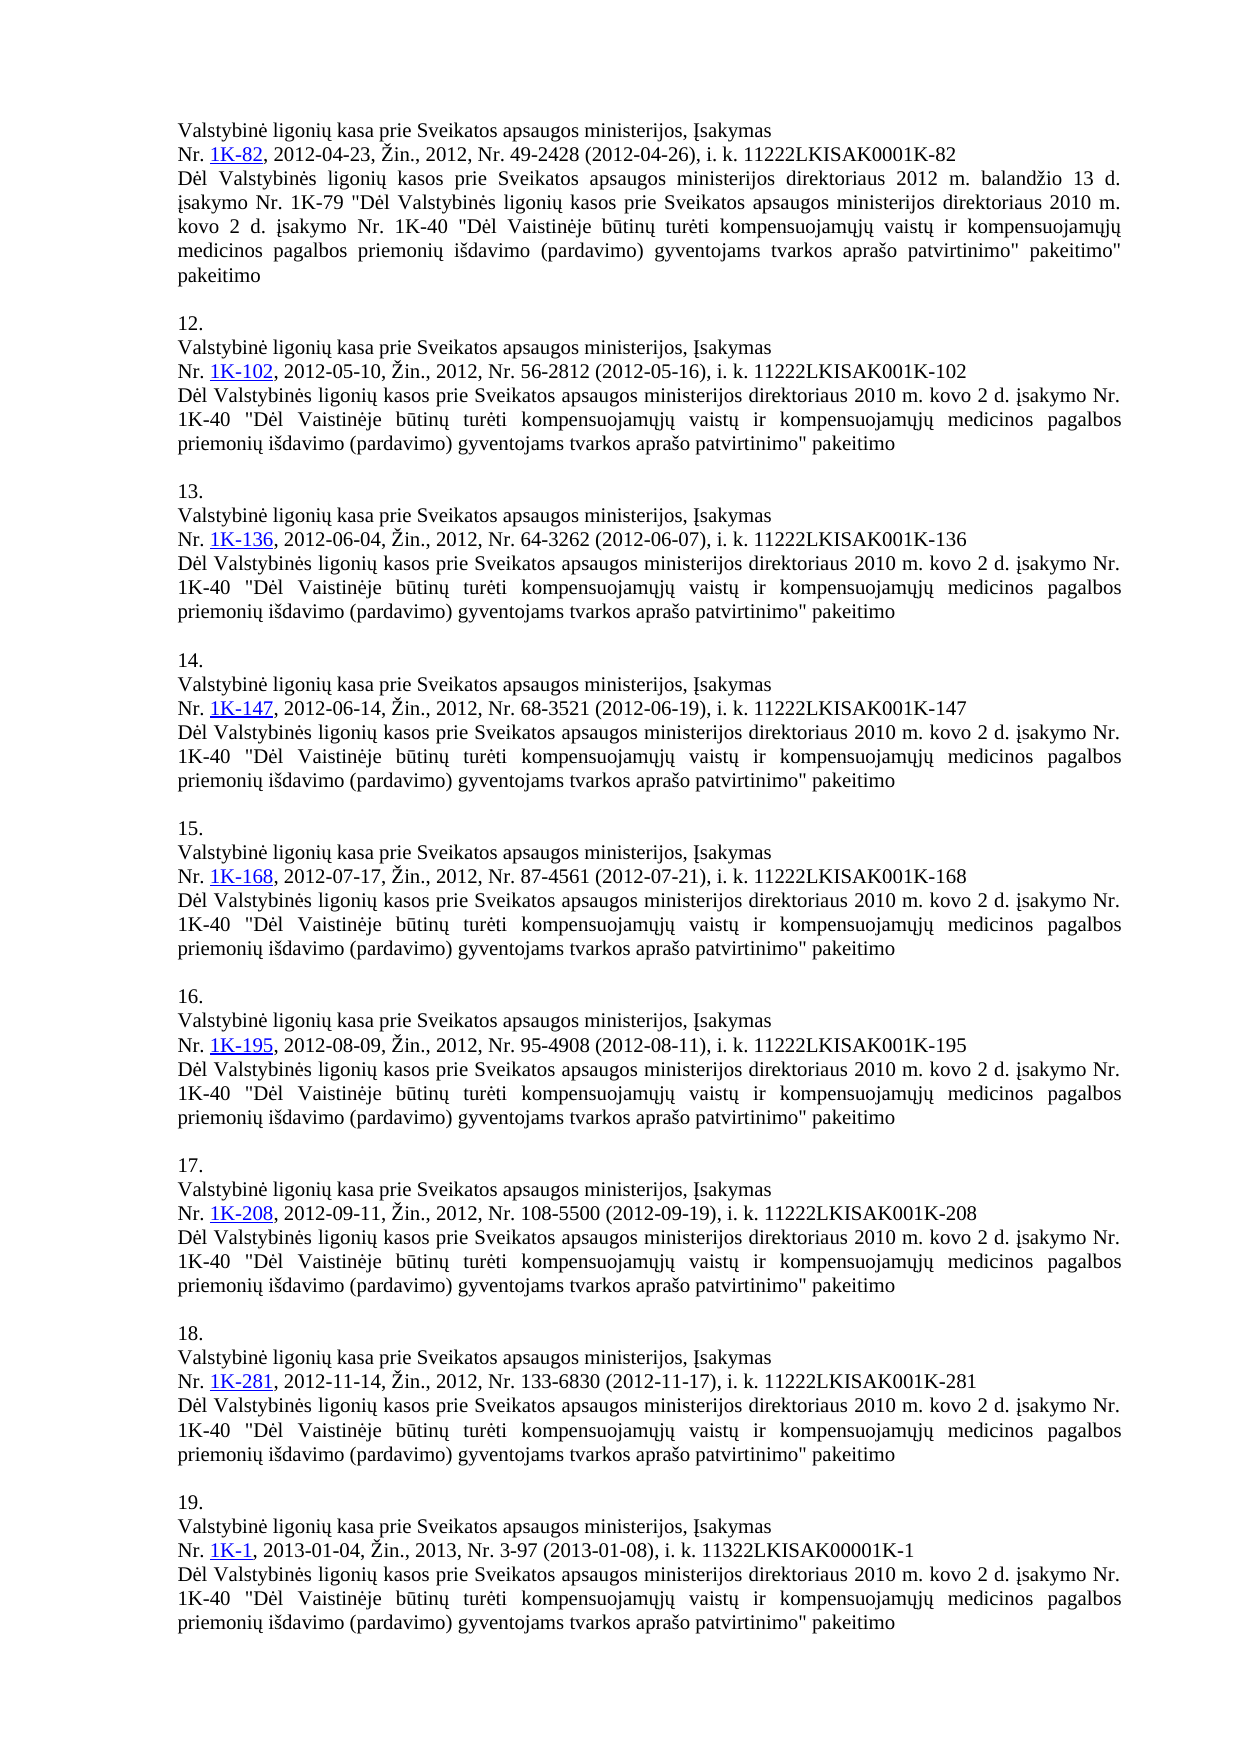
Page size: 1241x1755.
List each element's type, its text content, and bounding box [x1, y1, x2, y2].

text Dėl Valstybinės ligonių kasos prie Sveikatos apsaugos ministerijos direktoriaus 2010 m. kovo 2 d. įsakymo Nr. 1K-40 "Dėl Vaistinėje būtinų turėti kompensuojamųjų vaistų ir kompensuojamųjų medicinos pagalbos priemonių išdavimo (pardavimo) gyventojams tvarkos aprašo patvirtinimo" pakeitimo [177, 1225, 1122, 1297]
text Dėl Valstybinės ligonių kasos prie Sveikatos apsaugos ministerijos direktoriaus 2010 m. kovo 2 d. įsakymo Nr. 1K-40 "Dėl Vaistinėje būtinų turėti kompensuojamųjų vaistų ir kompensuojamųjų medicinos pagalbos priemonių išdavimo (pardavimo) gyventojams tvarkos aprašo patvirtinimo" pakeitimo [177, 383, 1122, 455]
text 18. [177, 1321, 1122, 1345]
text Dėl Valstybinės ligonių kasos prie Sveikatos apsaugos ministerijos direktoriaus 2010 m. kovo 2 d. įsakymo Nr. 1K-40 "Dėl Vaistinėje būtinų turėti kompensuojamųjų vaistų ir kompensuojamųjų medicinos pagalbos priemonių išdavimo (pardavimo) gyventojams tvarkos aprašo patvirtinimo" pakeitimo [177, 1393, 1122, 1466]
text Nr. 1K-168, 2012-07-17, Žin., 2012, Nr. 87-4561 (2012-07-21), i. k. 11222LKISAK001K-168 [177, 864, 1122, 888]
text Nr. 1K-147, 2012-06-14, Žin., 2012, Nr. 68-3521 (2012-06-19), i. k. 11222LKISAK001K-147 [177, 696, 1122, 720]
text 16. [177, 984, 1122, 1008]
text Valstybinė ligonių kasa prie Sveikatos apsaugos ministerijos, Įsakymas [177, 1177, 1122, 1201]
text Nr. 1K-1, 2013-01-04, Žin., 2013, Nr. 3-97 (2013-01-08), i. k. 11322LKISAK00001K-1 [177, 1538, 1122, 1562]
text Nr. 1K-82, 2012-04-23, Žin., 2012, Nr. 49-2428 (2012-04-26), i. k. 11222LKISAK0001K-82 [177, 142, 1122, 166]
text Nr. 1K-136, 2012-06-04, Žin., 2012, Nr. 64-3262 (2012-06-07), i. k. 11222LKISAK001K-136 [177, 527, 1122, 551]
text Nr. 1K-281, 2012-11-14, Žin., 2012, Nr. 133-6830 (2012-11-17), i. k. 11222LKISAK001K-281 [177, 1369, 1122, 1393]
text 13. [177, 479, 1122, 503]
text Valstybinė ligonių kasa prie Sveikatos apsaugos ministerijos, Įsakymas [177, 1514, 1122, 1538]
text Valstybinė ligonių kasa prie Sveikatos apsaugos ministerijos, Įsakymas [177, 840, 1122, 864]
text Dėl Valstybinės ligonių kasos prie Sveikatos apsaugos ministerijos direktoriaus 2012 m. balandžio 13 d. įsakymo Nr. 1K-79 "Dėl Valstybinės ligonių kasos prie Sveikatos apsaugos ministerijos direktoriaus 2010 m. kovo 2 d. įsakymo Nr. 1K-40 "Dėl Vaistinėje būtinų turėti kompensuojamųjų vaistų ir kompensuojamųjų medicinos pagalbos priemonių išdavimo (pardavimo) gyventojams tvarkos aprašo patvirtinimo" pakeitimo" pakeitimo [177, 166, 1122, 287]
text 15. [177, 816, 1122, 840]
text 14. [177, 647, 1122, 672]
text Dėl Valstybinės ligonių kasos prie Sveikatos apsaugos ministerijos direktoriaus 2010 m. kovo 2 d. įsakymo Nr. 1K-40 "Dėl Vaistinėje būtinų turėti kompensuojamųjų vaistų ir kompensuojamųjų medicinos pagalbos priemonių išdavimo (pardavimo) gyventojams tvarkos aprašo patvirtinimo" pakeitimo [177, 720, 1122, 792]
text Valstybinė ligonių kasa prie Sveikatos apsaugos ministerijos, Įsakymas [177, 335, 1122, 359]
text Dėl Valstybinės ligonių kasos prie Sveikatos apsaugos ministerijos direktoriaus 2010 m. kovo 2 d. įsakymo Nr. 1K-40 "Dėl Vaistinėje būtinų turėti kompensuojamųjų vaistų ir kompensuojamųjų medicinos pagalbos priemonių išdavimo (pardavimo) gyventojams tvarkos aprašo patvirtinimo" pakeitimo [177, 551, 1122, 623]
text Valstybinė ligonių kasa prie Sveikatos apsaugos ministerijos, Įsakymas [177, 672, 1122, 696]
text Dėl Valstybinės ligonių kasos prie Sveikatos apsaugos ministerijos direktoriaus 2010 m. kovo 2 d. įsakymo Nr. 1K-40 "Dėl Vaistinėje būtinų turėti kompensuojamųjų vaistų ir kompensuojamųjų medicinos pagalbos priemonių išdavimo (pardavimo) gyventojams tvarkos aprašo patvirtinimo" pakeitimo [177, 888, 1122, 960]
text 19. [177, 1490, 1122, 1514]
text 17. [177, 1153, 1122, 1177]
text Dėl Valstybinės ligonių kasos prie Sveikatos apsaugos ministerijos direktoriaus 2010 m. kovo 2 d. įsakymo Nr. 1K-40 "Dėl Vaistinėje būtinų turėti kompensuojamųjų vaistų ir kompensuojamųjų medicinos pagalbos priemonių išdavimo (pardavimo) gyventojams tvarkos aprašo patvirtinimo" pakeitimo [177, 1562, 1122, 1634]
text 12. [177, 311, 1122, 335]
text Nr. 1K-195, 2012-08-09, Žin., 2012, Nr. 95-4908 (2012-08-11), i. k. 11222LKISAK001K-195 [177, 1032, 1122, 1057]
text Nr. 1K-102, 2012-05-10, Žin., 2012, Nr. 56-2812 (2012-05-16), i. k. 11222LKISAK001K-102 [177, 359, 1122, 383]
text Dėl Valstybinės ligonių kasos prie Sveikatos apsaugos ministerijos direktoriaus 2010 m. kovo 2 d. įsakymo Nr. 1K-40 "Dėl Vaistinėje būtinų turėti kompensuojamųjų vaistų ir kompensuojamųjų medicinos pagalbos priemonių išdavimo (pardavimo) gyventojams tvarkos aprašo patvirtinimo" pakeitimo [177, 1057, 1122, 1129]
text Nr. 1K-208, 2012-09-11, Žin., 2012, Nr. 108-5500 (2012-09-19), i. k. 11222LKISAK001K-208 [177, 1201, 1122, 1225]
text Valstybinė ligonių kasa prie Sveikatos apsaugos ministerijos, Įsakymas [177, 1008, 1122, 1032]
text Valstybinė ligonių kasa prie Sveikatos apsaugos ministerijos, Įsakymas [177, 503, 1122, 527]
text Valstybinė ligonių kasa prie Sveikatos apsaugos ministerijos, Įsakymas [177, 118, 1122, 142]
text Valstybinė ligonių kasa prie Sveikatos apsaugos ministerijos, Įsakymas [177, 1345, 1122, 1369]
